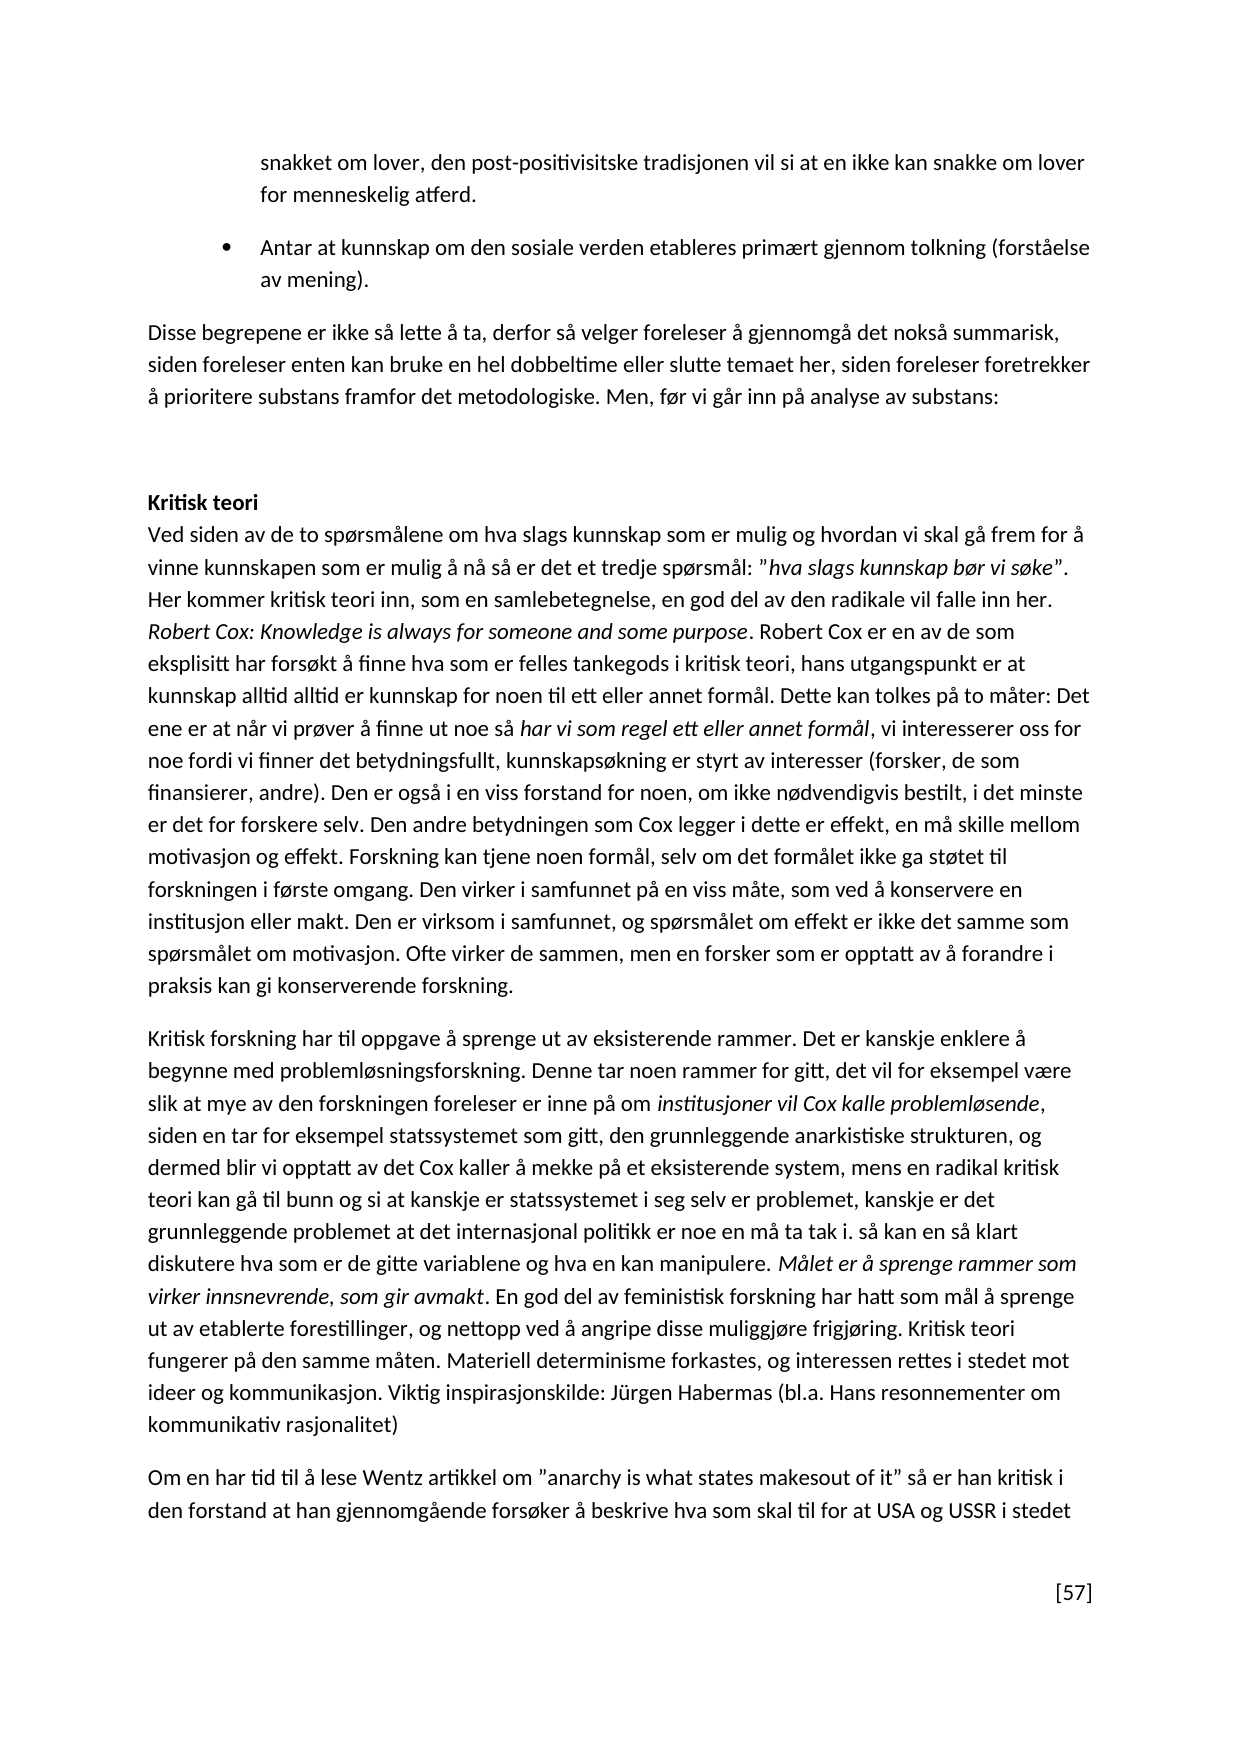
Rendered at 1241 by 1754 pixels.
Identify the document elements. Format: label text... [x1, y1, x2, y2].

list Antar at kunnskap om den sosiale verden etableres primært gjennom tolkning (forståelse av mening). [223, 233, 1093, 293]
list snakket om lover, den post-positivisitske tradisjonen vil si at en ikke kan snakke om lover for menneskelig atferd. [223, 148, 1093, 208]
text Kritisk forskning har til oppgave å sprenge ut av eksisterende rammer. Det er kanskje enklere å begynne med problemløsningsforskning. Denne tar noen rammer for gitt, det vil for eksempel være slik at mye av den forskningen foreleser er inne på om institusjoner vil Cox kalle problemløsende, siden en tar for eksempel statssystemet som gitt, den grunnleggende anarkistiske strukturen, og dermed blir vi opptatt av det Cox kaller å mekke på et eksisterende system, mens en radikal kritisk teori kan gå til bunn og si at kanskje er statssystemet i seg selv er problemet, kanskje er det grunnleggende problemet at det internasjonal politikk er noe en må ta tak i. så kan en så klart diskutere hva som er de gitte variablene og hva en kan manipulere. Målet er å sprenge rammer som virker innsnevrende, som gir avmakt. En god del av feministisk forskning har hatt som mål å sprenge ut av etablerte forestillinger, og nettopp ved å angripe disse muliggjøre frigjøring. Kritisk teori fungerer på den samme måten. Materiell determinisme forkastes, og interessen rettes i stedet mot ideer og kommunikasjon. Viktig inspirasjonskilde: Jürgen Habermas (bl.a. Hans resonnementer om kommunikativ rasjonalitet) [148, 1024, 1093, 1438]
text Om en har tid til å lese Wentz artikkel om ”anarchy is what states makesout of it” så er han kritisk i den forstand at han gjennomgående forsøker å beskrive hva som skal til for at USA og USSR i stedet [148, 1463, 1093, 1524]
text Kritisk teori Ved siden av de to spørsmålene om hva slags kunnskap som er mulig og hvordan vi skal gå frem for å vinne kunnskapen som er mulig å nå så er det et tredje spørsmål: ”hva slags kunnskap bør vi søke”. Her kommer kritisk teori inn, som en samlebetegnelse, en god del av den radikale vil falle inn her. Robert Cox: Knowledge is always for someone and some purpose. Robert Cox er en av de som eksplisitt har forsøkt å finne hva som er felles tankegods i kritisk teori, hans utgangspunkt er at kunnskap alltid alltid er kunnskap for noen til ett eller annet formål. Dette kan tolkes på to måter: Det ene er at når vi prøver å finne ut noe så har vi som regel ett eller annet formål, vi interesserer oss for noe fordi vi finner det betydningsfullt, kunnskapsøkning er styrt av interesser (forsker, de som finansierer, andre). Den er også i en viss forstand for noen, om ikke nødvendigvis bestilt, i det minste er det for forskere selv. Den andre betydningen som Cox legger i dette er effekt, en må skille mellom motivasjon og effekt. Forskning kan tjene noen formål, selv om det formålet ikke ga støtet til forskningen i første omgang. Den virker i samfunnet på en viss måte, som ved å konservere en institusjon eller makt. Den er virksom i samfunnet, og spørsmålet om effekt er ikke det samme som spørsmålet om motivasjon. Ofte virker de sammen, men en forsker som er opptatt av å forandre i praksis kan gi konserverende forskning. [148, 488, 1093, 999]
text Disse begrepene er ikke så lette å ta, derfor så velger foreleser å gjennomgå det nokså summarisk, siden foreleser enten kan bruke en hel dobbeltime eller slutte temaet her, siden foreleser foretrekker å prioritere substans framfor det metodologiske. Men, før vi går inn på analyse av substans: [148, 318, 1093, 410]
